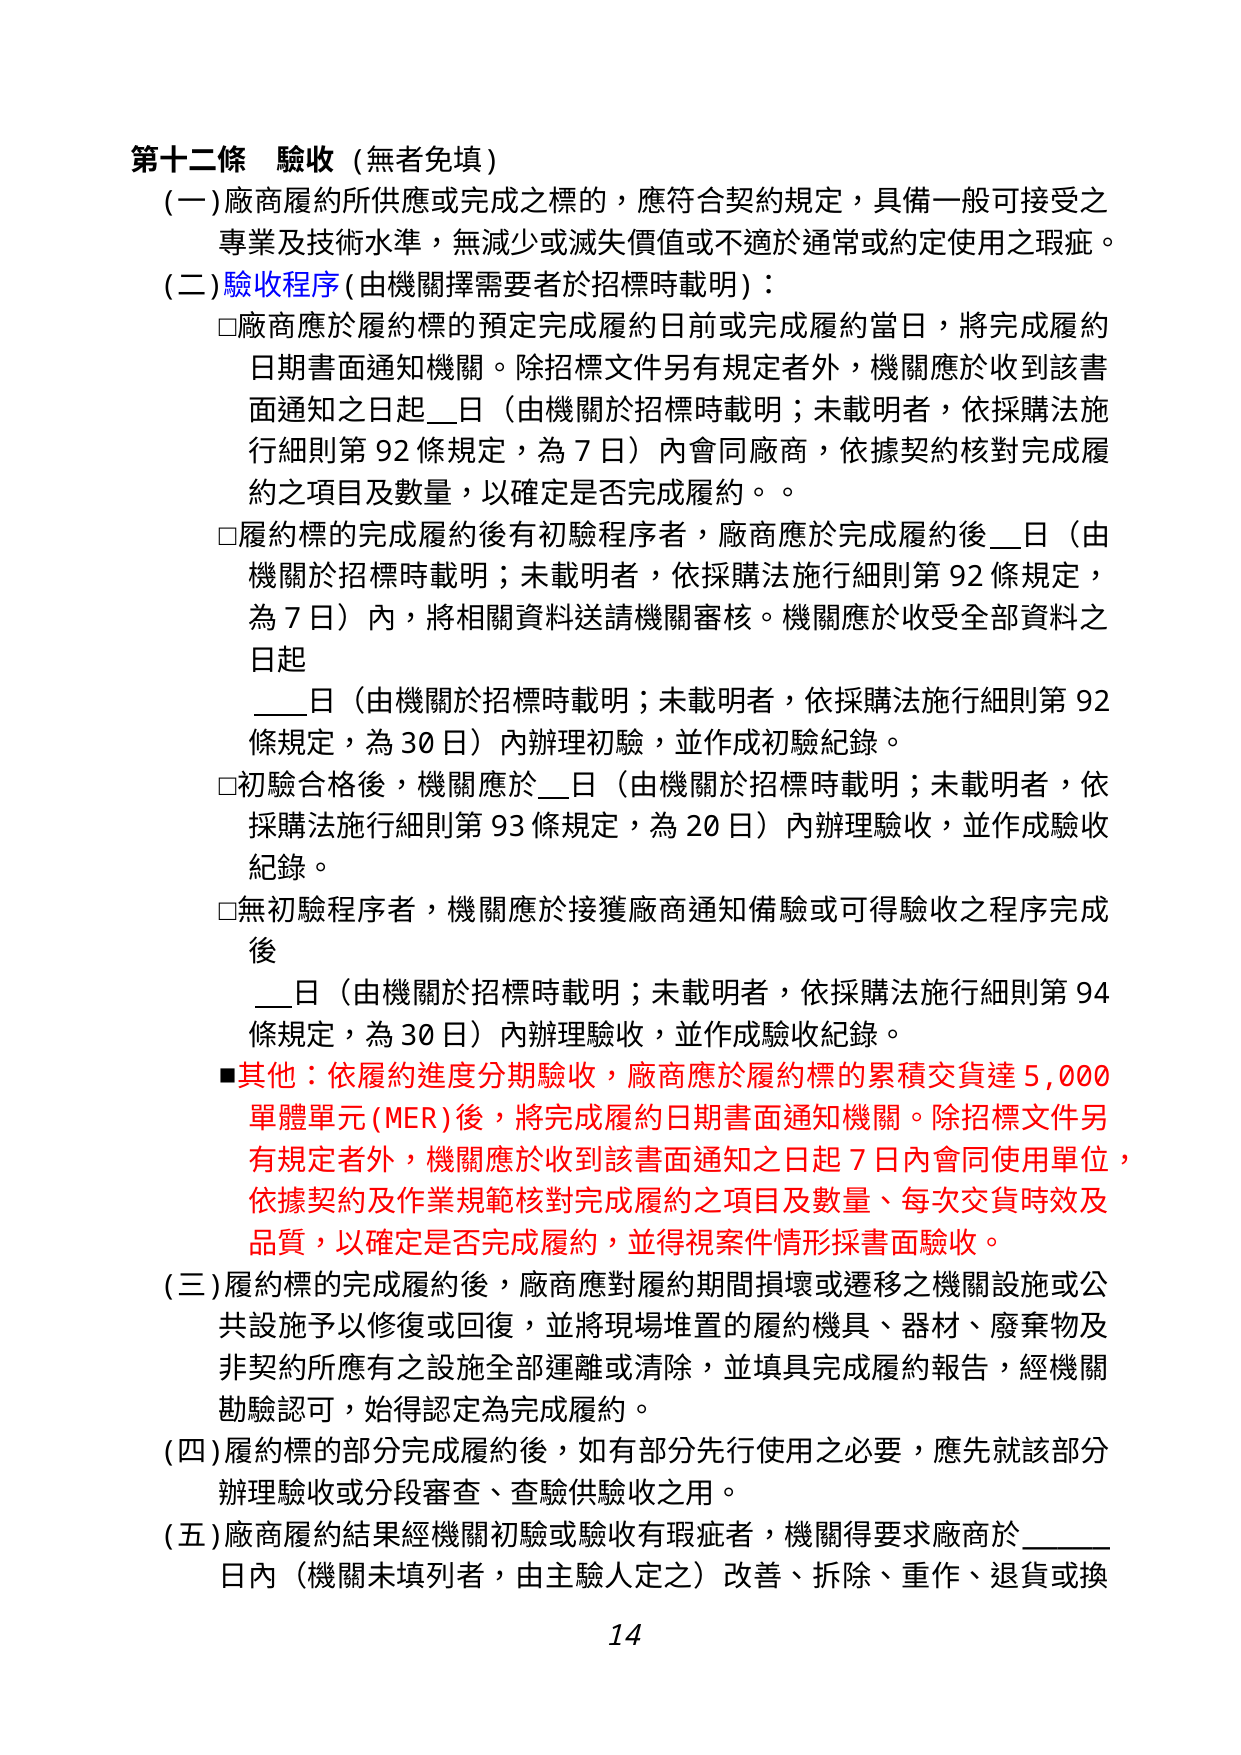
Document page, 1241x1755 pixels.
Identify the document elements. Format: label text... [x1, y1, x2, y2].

text 第十二條 驗收 (無者免填) [130, 137, 1110, 178]
text 日（由機關於招標時載明；未載明者，依採購法施行細則第94條規定，為30日）內辦理驗收，並作成驗收紀錄。 [218, 970, 1110, 1053]
text (三)履約標的完成履約後，廠商應對履約期間損壞或遷移之機關設施或公共設施予以修復或回復，並將現場堆置的履約機具、器材、廢棄物及非契約所應有之設施全部運離或清除，並填具完成履約報告，經機關勘驗認可，始得認定為完成履約。 [159, 1262, 1110, 1428]
text □履約標的完成履約後有初驗程序者，廠商應於完成履約後 日（由機關於招標時載明；未載明者，依採購法施行細則第92條規定，為7日）內，將相關資料送請機關審核。機關應於收受全部資料之日起 [218, 512, 1110, 678]
text 日（由機關於招標時載明；未載明者，依採購法施行細則第92條規定，為30日）內辦理初驗，並作成初驗紀錄。 [218, 678, 1110, 762]
text □廠商應於履約標的預定完成履約日前或完成履約當日，將完成履約日期書面通知機關。除招標文件另有規定者外，機關應於收到該書面通知之日起 日（由機關於招標時載明；未載明者，依採購法施行細則第92條規定，為7日）內會同廠商，依據契約核對完成履約之項目及數量，以確定是否完成履約。。 [218, 303, 1110, 512]
text □初驗合格後，機關應於 日（由機關於招標時載明；未載明者，依採購法施行細則第93條規定，為20日）內辦理驗收，並作成驗收紀錄。 [218, 762, 1110, 887]
text (四)履約標的部分完成履約後，如有部分先行使用之必要，應先就該部分辦理驗收或分段審查、查驗供驗收之用。 [159, 1428, 1110, 1512]
text (二)驗收程序(由機關擇需要者於招標時載明)： [159, 262, 1110, 303]
text (一)廠商履約所供應或完成之標的，應符合契約規定，具備一般可接受之專業及技術水準，無減少或滅失價值或不適於通常或約定使用之瑕疵。 [159, 178, 1110, 262]
text (五)廠商履約結果經機關初驗或驗收有瑕疵者，機關得要求廠商於_____ 日內（機關未填列者，由主驗人定之）改善、拆除、重作、退貨或換貨(以下簡稱改正)。逾期未改正者，依第13條規定計算逾期違約金。但逾期未改正仍在契約原訂履約期限內者，不在此限。 [159, 1512, 1110, 1595]
text □無初驗程序者，機關應於接獲廠商通知備驗或可得驗收之程序完成後 [218, 887, 1110, 970]
text ■其他：依履約進度分期驗收，廠商應於履約標的累積交貨達5,000單體單元(MER)後，將完成履約日期書面通知機關。除招標文件另有規定者外，機關應於收到該書面通知之日起7日內會同使用單位，依據契約及作業規範核對完成履約之項目及數量、每次交貨時效及品質，以確定是否完成履約，並得視案件情形採書面驗收。 [218, 1053, 1110, 1262]
